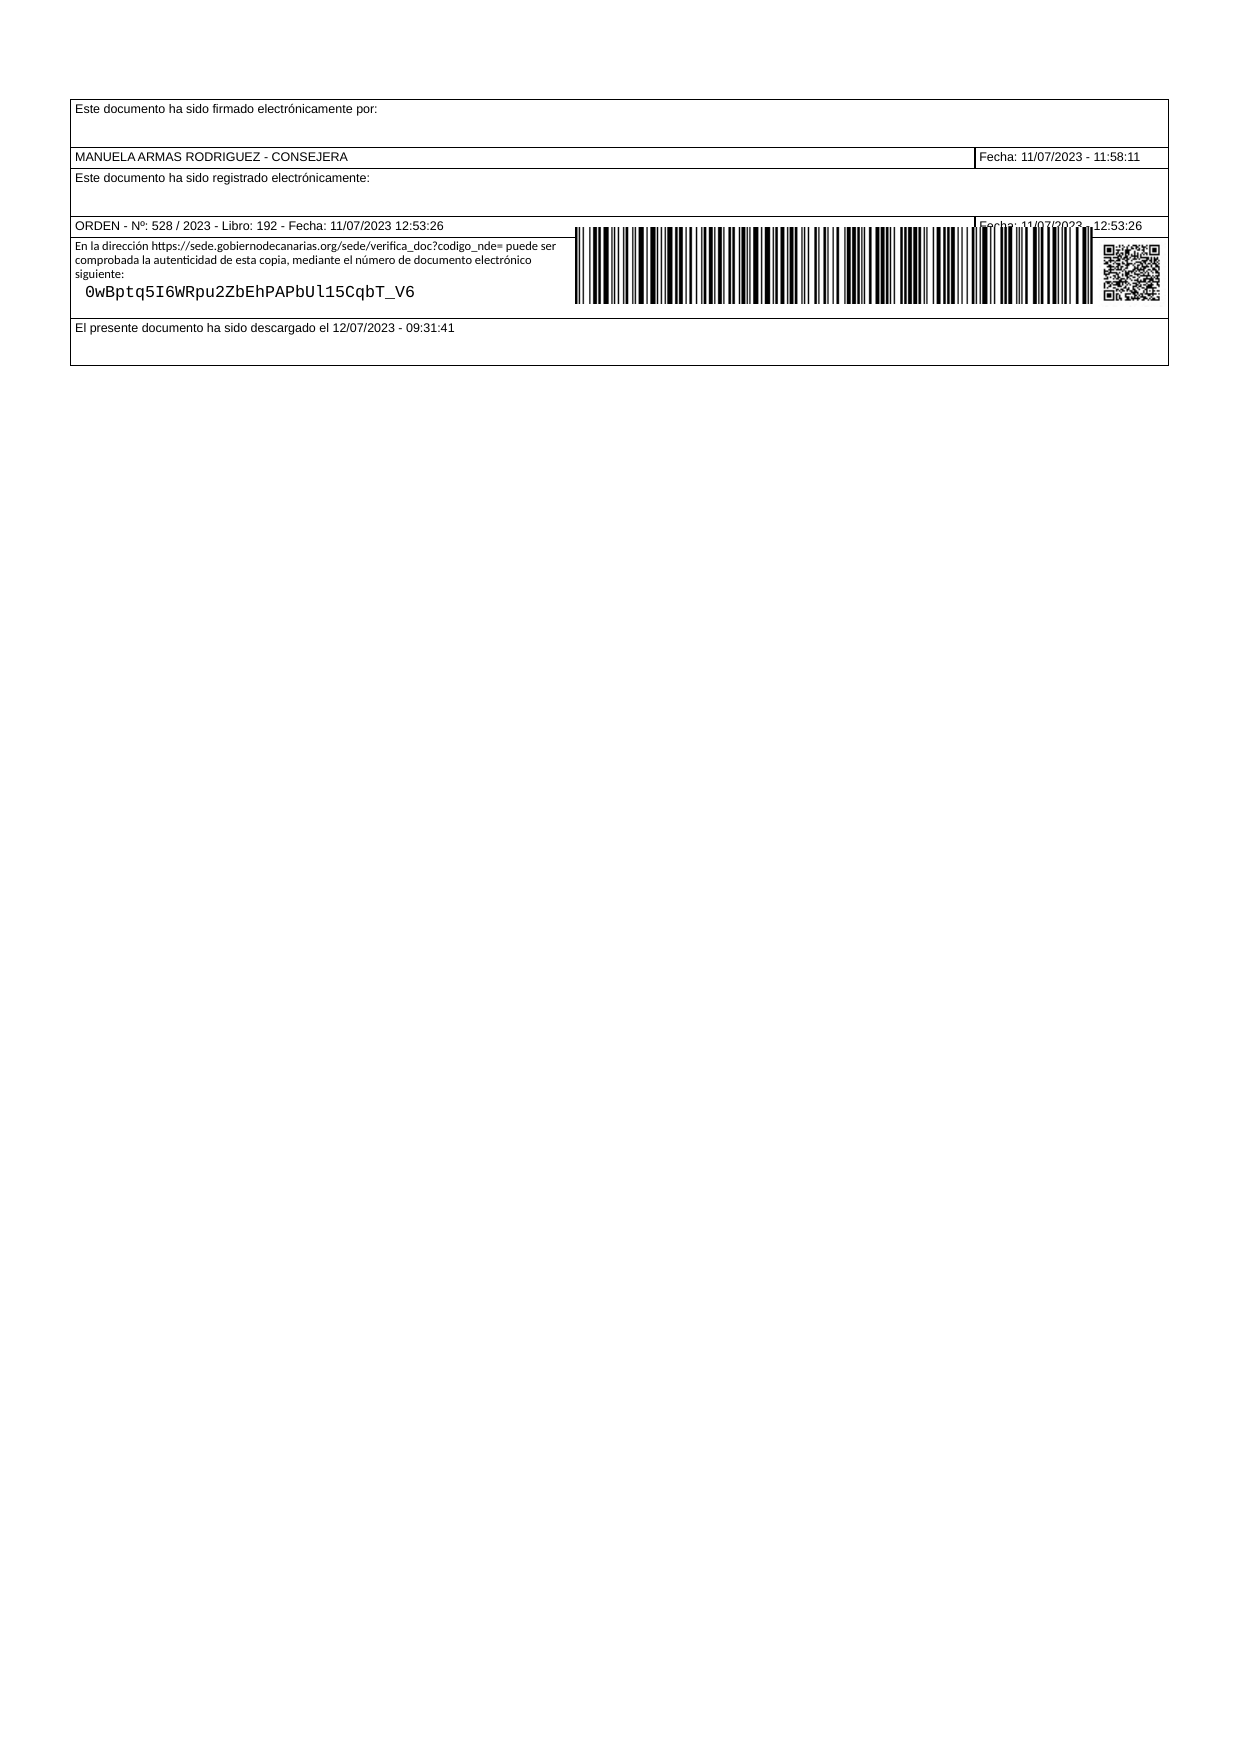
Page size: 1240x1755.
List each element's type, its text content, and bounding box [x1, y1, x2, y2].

table_cell En la dirección https://sede.gobiernodecanarias.org/sede/verifica_doc?codigo_nde= puede ser comprobada la autenticidad de esta copia, mediante el número de documento electrónico siguiente: 0wBptq5I6WRpu2ZbEhPAPbUl15CqbT_V6 [71, 238, 975, 317]
table_cell Este documento ha sido registrado electrónicamente: [71, 169, 975, 216]
table_cell El presente documento ha sido descargado el 12/07/2023 - 09:31:41 [71, 319, 975, 365]
table_cell [975, 169, 1168, 216]
table_cell [975, 238, 1168, 317]
table_header Este documento ha sido firmado electrónicamente por: [71, 100, 975, 147]
table_cell Fecha: 11/07/2023 - 12:53:26 [976, 217, 1168, 237]
table_cell [975, 319, 1168, 365]
table_cell ORDEN - Nº: 528 / 2023 - Libro: 192 - Fecha: 11/07/2023 12:53:26 [71, 217, 974, 237]
table_cell MANUELA ARMAS RODRIGUEZ - CONSEJERA [71, 148, 974, 168]
table_header [975, 100, 1168, 147]
table_cell Fecha: 11/07/2023 - 11:58:11 [976, 148, 1168, 168]
